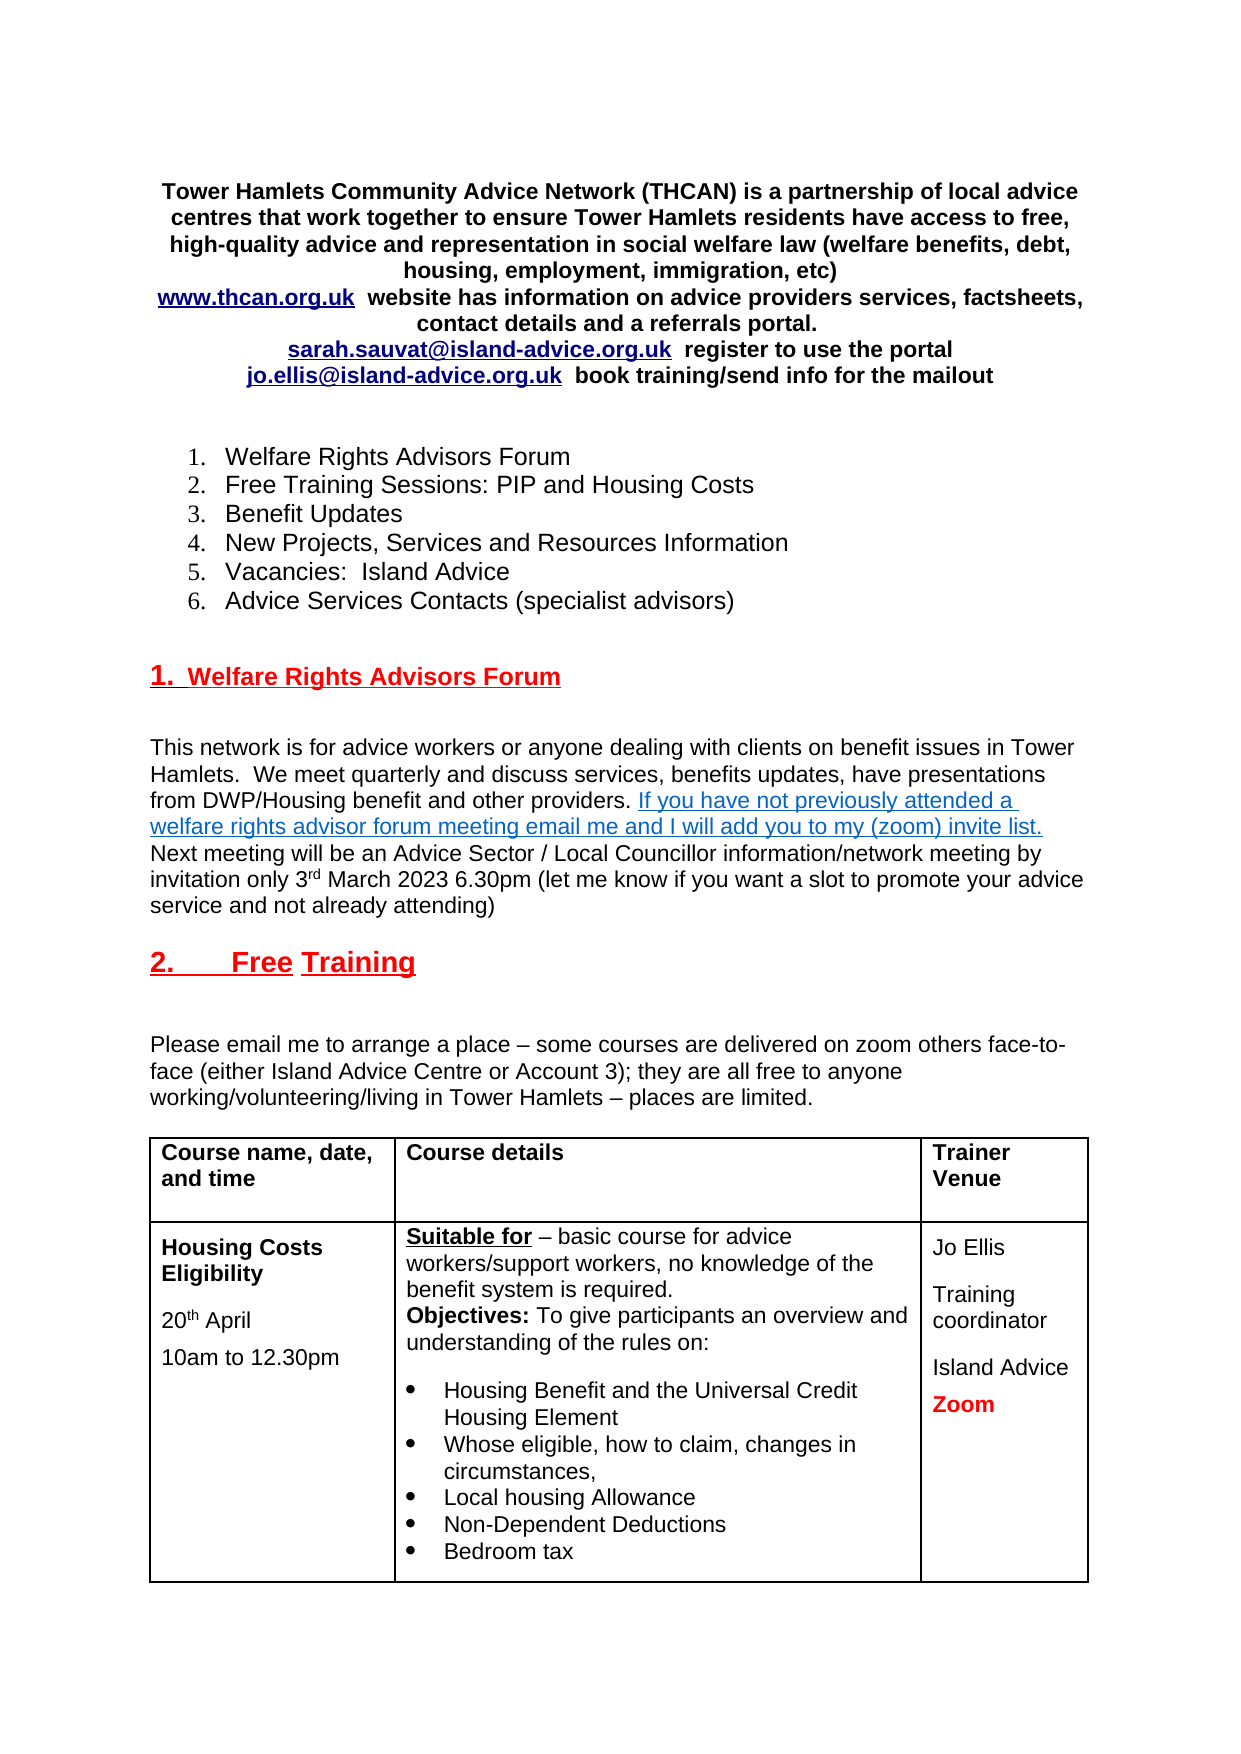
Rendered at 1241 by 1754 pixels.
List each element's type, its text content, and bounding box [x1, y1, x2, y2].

text Please email me to arrange a place – some courses are delivered on zoom others face-to-face (either Island Advice Centre or Account 3); they are all free to anyone working/volunteering/living in Tower Hamlets – places are limited. [150, 1031, 1090, 1110]
text sarah.sauvat@island-advice.org.uk register to use the portal [150, 336, 1090, 362]
list Free Training Sessions: PIP and Housing Costs [187, 470, 1090, 499]
table_header Course details [396, 1139, 920, 1221]
list Benefit Updates [187, 499, 1090, 528]
text jo.ellis@island-advice.org.uk book training/send info for the mailout [150, 362, 1090, 389]
table_header Trainer Venue [922, 1139, 1087, 1221]
table_header Course name, date, and time [151, 1139, 394, 1221]
text Tower Hamlets Community Advice Network (THCAN) is a partnership of local advice centres that work together to ensure Tower Hamlets residents have access to free, high-quality advice and representation in social welfare law (welfare benefits, debt, housing, employment, immigration, etc) [150, 178, 1090, 283]
table_cell Jo Ellis Training coordinator Island Advice Zoom [922, 1223, 1087, 1581]
list Welfare Rights Advisors Forum [187, 442, 1090, 470]
text www.thcan.org.uk website has information on advice providers services, factsheets, contact details and a referrals portal. [150, 283, 1090, 336]
list Vacancies: Island Advice [187, 557, 1090, 586]
list New Projects, Services and Resources Information [187, 528, 1090, 557]
list Advice Services Contacts (specialist advisors) [187, 586, 1090, 615]
table_cell Suitable for – basic course for advice workers/support workers, no knowledge of the benefit system is required. Objectives: To give participants an overview and understanding of the rules on: Housing Benefit and the Universal Credit Housing Element Whose eligible, how to claim, changes in circumstances, Local housing Allowance Non-Dependent Deductions Bedroom tax Benefit Cap [396, 1223, 920, 1581]
table_cell Housing Costs Eligibility 20th April 10am to 12.30pm [151, 1223, 394, 1581]
text This network is for advice workers or anyone dealing with clients on benefit issues in Tower Hamlets. We meet quarterly and discuss services, benefits updates, have presentations from DWP/Housing benefit and other providers. If you have not previously attended a welfare rights advisor forum meeting email me and I will add you to my (zoom) invite list. Next meeting will be an Advice Sector / Local Councillor information/network meeting by invitation only 3rd March 2023 6.30pm (let me know if you want a slot to promote your advice service and not already attending) [150, 734, 1090, 919]
text 2. Free Training [150, 945, 1090, 979]
list Welfare Rights Advisors Forum [150, 658, 1090, 691]
